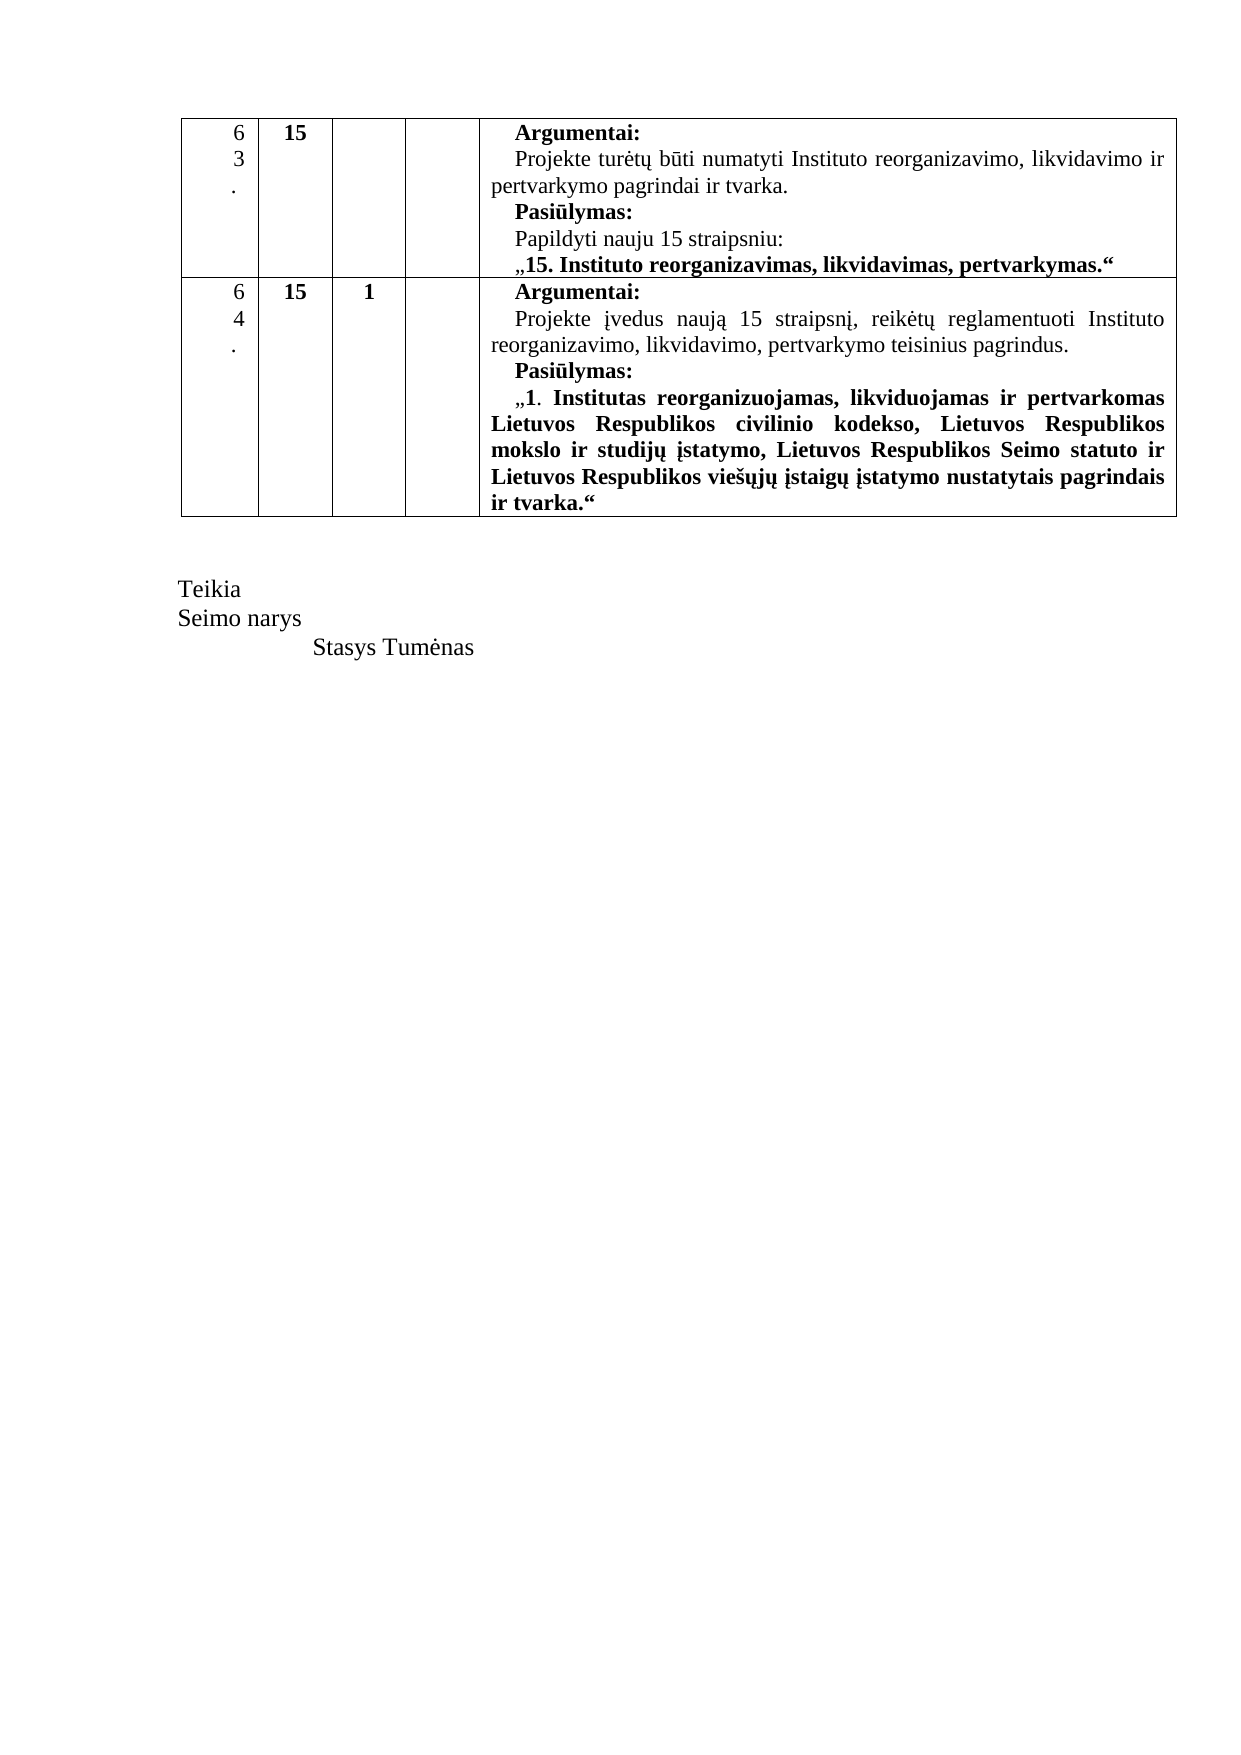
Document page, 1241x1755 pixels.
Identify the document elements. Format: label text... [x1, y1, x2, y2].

table_cell [406, 119, 479, 277]
table_cell [182, 119, 258, 277]
table_cell [182, 278, 258, 516]
text Teikia [177, 574, 1181, 603]
table_cell 15 [259, 278, 332, 516]
table_cell 15 [259, 119, 332, 277]
table_cell Argumentai: Projekte įvedus naują 15 straipsnį, reikėtų reglamentuoti Instituto reorganizavimo, likvidavimo, pertvarkymo teisinius pagrindus. Pasiūlymas: „1. Institutas reorganizuojamas, likviduojamas ir pertvarkomas Lietuvos Respublikos civilinio kodekso, Lietuvos Respublikos mokslo ir studijų įstatymo, Lietuvos Respublikos Seimo statuto ir Lietuvos Respublikos viešųjų įstaigų įstatymo nustatytais pagrindais ir tvarka.“ [480, 278, 1176, 516]
table_cell 1 [333, 278, 405, 516]
table_cell [333, 119, 405, 277]
text Seimo narys (Parašas) Stasys Tumėnas [177, 603, 1181, 660]
table_cell Argumentai: Projekte turėtų būti numatyti Instituto reorganizavimo, likvidavimo ir pertvarkymo pagrindai ir tvarka. Pasiūlymas: Papildyti nauju 15 straipsniu: „15. Instituto reorganizavimas, likvidavimas, pertvarkymas.“ [480, 119, 1176, 277]
table_cell [406, 278, 479, 516]
